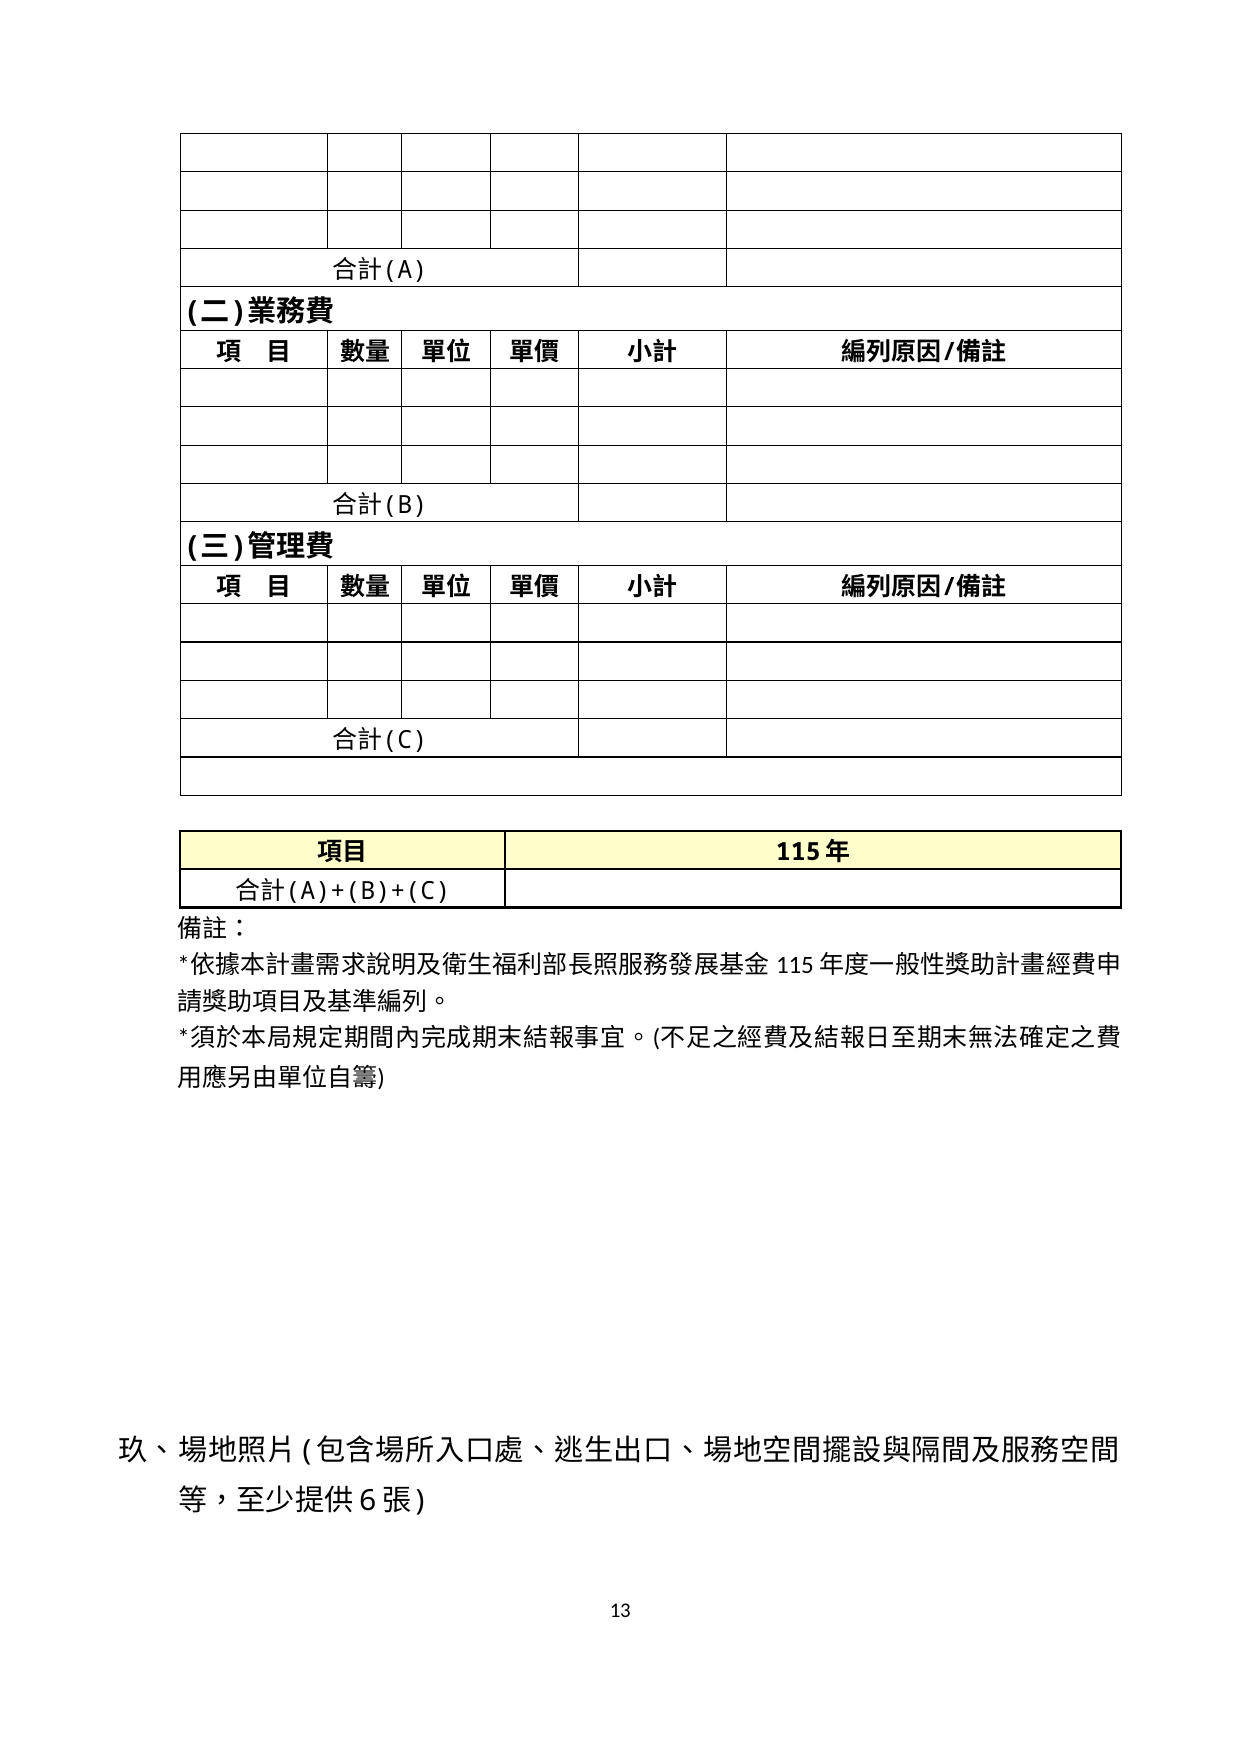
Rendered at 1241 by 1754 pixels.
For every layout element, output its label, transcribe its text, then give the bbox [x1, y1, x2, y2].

table_cell 編列原因/備註 [727, 566, 1121, 603]
table_cell [328, 369, 401, 406]
table_cell [328, 681, 401, 718]
table_cell (三)管理費 [181, 522, 1121, 565]
table_cell [727, 604, 1121, 641]
table_cell [402, 446, 490, 483]
table_cell [402, 407, 490, 444]
table_cell [579, 249, 726, 286]
table_cell [579, 134, 726, 171]
table_cell 小計 [579, 566, 726, 603]
table_cell 合計(B) [181, 484, 578, 521]
table_cell [727, 446, 1121, 483]
table_cell [579, 407, 726, 444]
table_cell [328, 446, 401, 483]
table_cell 合計(C) [181, 719, 578, 756]
table_cell [181, 369, 327, 406]
table_cell [402, 211, 490, 248]
table_cell [328, 172, 401, 209]
table_cell [727, 211, 1121, 248]
table_cell [181, 172, 327, 209]
table_cell [727, 369, 1121, 406]
table_cell [402, 172, 490, 209]
table_cell [579, 484, 726, 521]
table_cell 項 目 [181, 566, 327, 603]
table_cell [491, 172, 578, 209]
table_cell [579, 719, 726, 756]
table_cell 數量 [328, 566, 401, 603]
table_cell 單價 [491, 331, 578, 368]
table_cell [181, 446, 327, 483]
table_cell [727, 172, 1121, 209]
table_cell [491, 369, 578, 406]
table_cell [181, 134, 327, 171]
table_cell [727, 407, 1121, 444]
table_cell [579, 681, 726, 718]
table_cell [727, 643, 1121, 680]
table_cell [506, 870, 1120, 906]
table_cell [579, 211, 726, 248]
table_cell 小計 [579, 331, 726, 368]
table_cell [491, 446, 578, 483]
table_cell [491, 407, 578, 444]
table_cell [579, 446, 726, 483]
table_cell [328, 604, 401, 641]
table_cell [181, 211, 327, 248]
table_cell 數量 [328, 331, 401, 368]
table_cell [402, 643, 490, 680]
table_cell [491, 604, 578, 641]
table_cell 合計(A)+(B)+(C) [181, 870, 504, 906]
table_cell [181, 407, 327, 444]
table_cell [727, 134, 1121, 171]
text *須於本局規定期間內完成期末結報事宜。(不足之經費及結報日至期末無法確定之費用應另由單位自籌) [177, 1017, 1122, 1094]
table_cell 項 目 [181, 331, 327, 368]
table_cell [328, 134, 401, 171]
table_cell [402, 604, 490, 641]
table_cell [727, 249, 1121, 286]
table_cell [328, 643, 401, 680]
table_cell 編列原因/備註 [727, 331, 1121, 368]
list 場地照片(包含場所入口處、逃生出口、場地空間擺設與隔間及服務空間等，至少提供6張) [118, 1420, 1122, 1520]
table_cell 單位 [402, 331, 490, 368]
table_cell [579, 604, 726, 641]
table_cell [491, 211, 578, 248]
table_cell 單價 [491, 566, 578, 603]
table_cell [727, 681, 1121, 718]
table_cell 單位 [402, 566, 490, 603]
table_header 項目 [181, 832, 504, 868]
table_cell [181, 758, 1121, 795]
table_cell [727, 484, 1121, 521]
table_cell [491, 681, 578, 718]
table_cell [727, 719, 1121, 756]
table_cell [181, 681, 327, 718]
table_cell [491, 643, 578, 680]
table_cell [491, 134, 578, 171]
table_cell [402, 134, 490, 171]
table_cell [328, 211, 401, 248]
table_cell [181, 604, 327, 641]
table_cell [579, 369, 726, 406]
text 備註： [177, 908, 1122, 945]
table_cell [579, 643, 726, 680]
table_cell [328, 407, 401, 444]
table_cell (二)業務費 [181, 287, 1121, 329]
table_cell [402, 369, 490, 406]
table_cell 合計(A) [181, 249, 578, 286]
table_cell [579, 172, 726, 209]
table_header 115年 [506, 832, 1120, 868]
table_cell [402, 681, 490, 718]
text *依據本計畫需求說明及衛生福利部長照服務發展基金115年度一般性獎助計畫經費申請獎助項目及基準編列。 [177, 945, 1122, 1017]
table_cell [181, 643, 327, 680]
